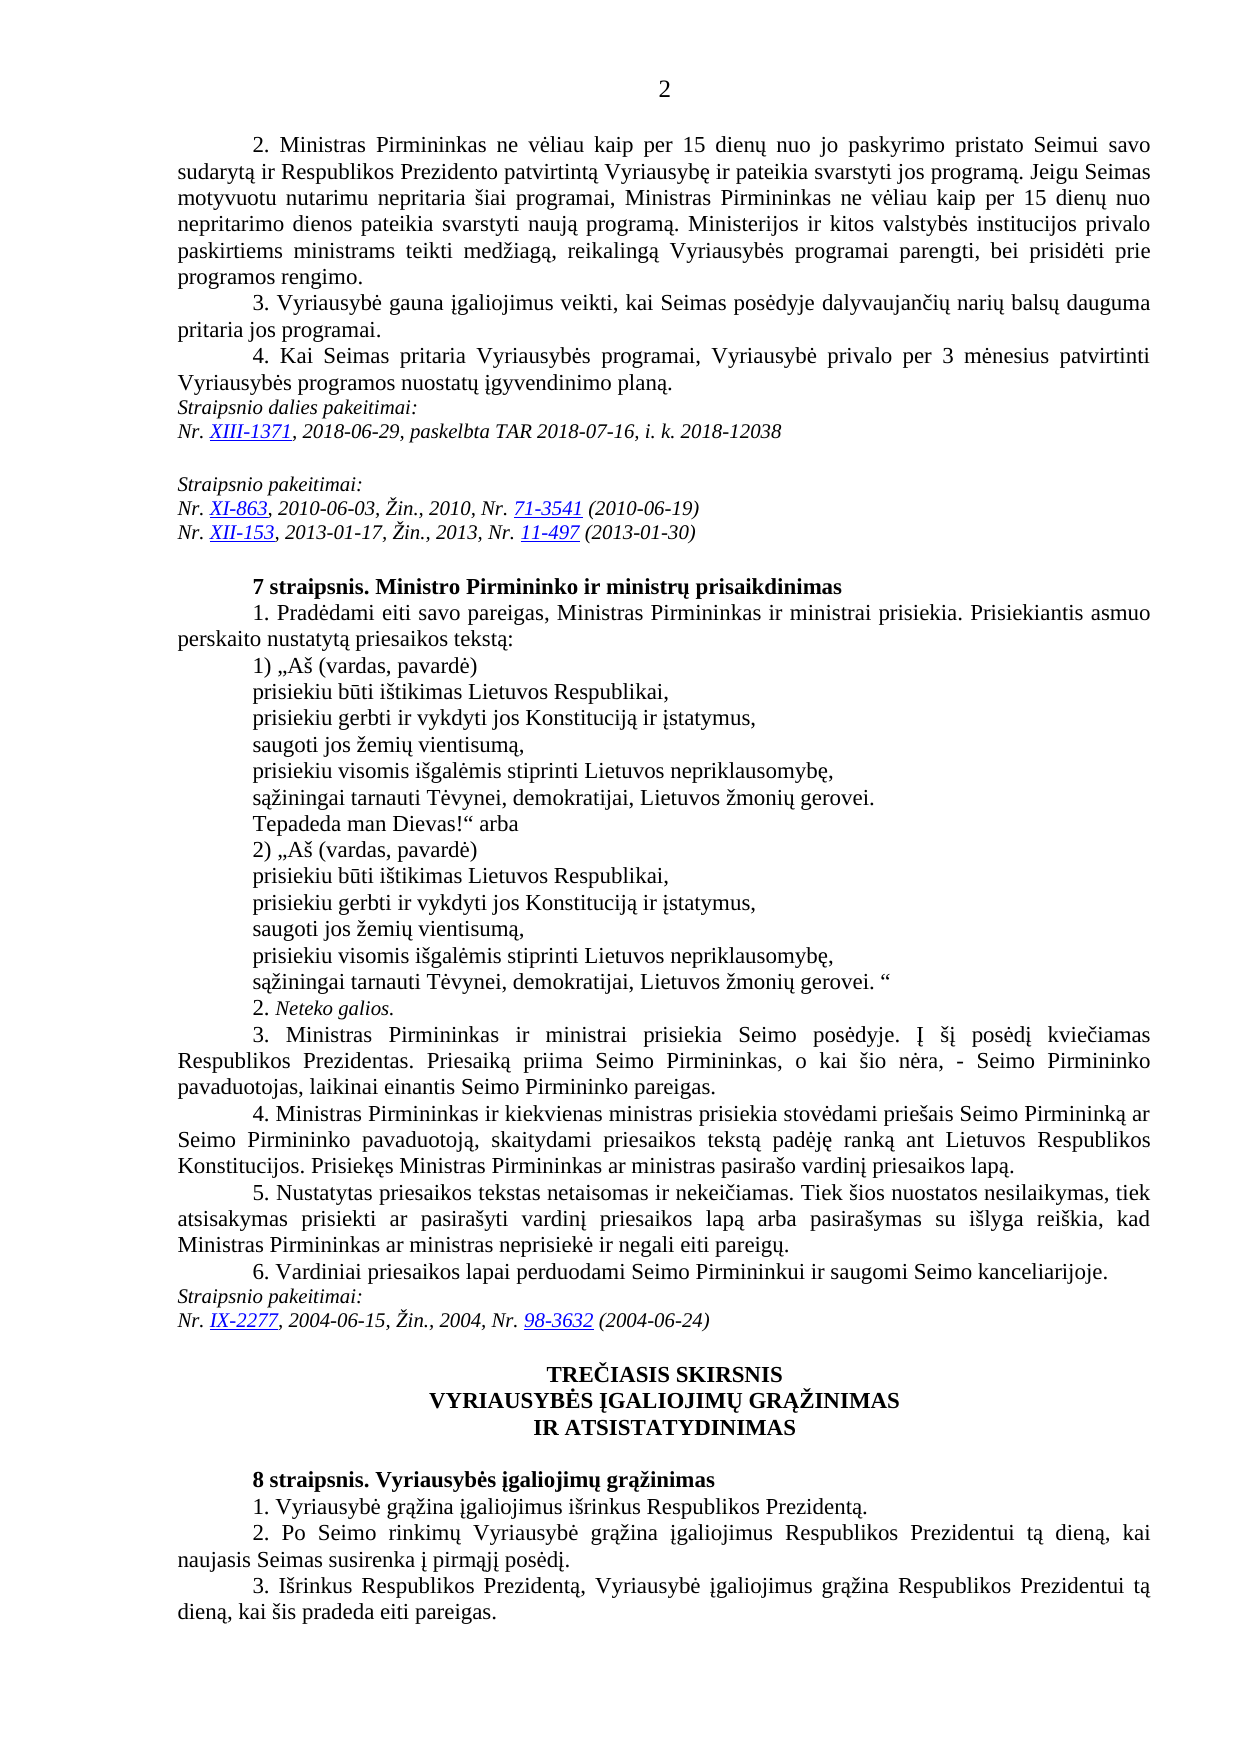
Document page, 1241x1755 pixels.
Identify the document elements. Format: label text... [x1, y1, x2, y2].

text Straipsnio pakeitimai: [177, 472, 1152, 496]
text Tepadeda man Dievas!“ arba [177, 810, 1152, 836]
text prisiekiu gerbti ir vykdyti jos Konstituciją ir įstatymus, [177, 704, 1152, 731]
text prisiekiu gerbti ir vykdyti jos Konstituciją ir įstatymus, [177, 889, 1152, 915]
text Straipsnio pakeitimai: [177, 1284, 1152, 1308]
text 1. Vyriausybė grąžina įgaliojimus išrinkus Respublikos Prezidentą. [177, 1493, 1152, 1519]
text VYRIAUSYBĖS ĮGALIOJIMŲ GRĄŽINIMAS IR ATSISTATYDINIMAS [177, 1387, 1152, 1440]
text Trečiasis skirsnis [177, 1361, 1152, 1387]
text 1) „Aš (vardas, pavardė) [177, 652, 1152, 678]
text saugoti jos žemių vientisumą, [177, 915, 1152, 942]
text Straipsnio dalies pakeitimai: [177, 395, 1152, 419]
text 2. Neteko galios. [177, 994, 1152, 1021]
text Nr. XII-153, 2013-01-17, Žin., 2013, Nr. 11-497 (2013-01-30) [177, 520, 1152, 544]
text 7 straipsnis. Ministro Pirmininko ir ministrų prisaikdinimas [177, 573, 1152, 599]
text sąžiningai tarnauti Tėvynei, demokratijai, Lietuvos žmonių gerovei. “ [177, 968, 1152, 994]
text saugoti jos žemių vientisumą, [177, 731, 1152, 757]
text 5. Nustatytas priesaikos tekstas netaisomas ir nekeičiamas. Tiek šios nuostatos nesilaikymas, tiek atsisakymas prisiekti ar pasirašyti vardinį priesaikos lapą arba pasirašymas su išlyga reiškia, kad Ministras Pirmininkas ar ministras neprisiekė ir negali eiti pareigų. [177, 1179, 1152, 1258]
text prisiekiu būti ištikimas Lietuvos Respublikai, [177, 678, 1152, 704]
text 2. Ministras Pirmininkas ne vėliau kaip per 15 dienų nuo jo paskyrimo pristato Seimui savo sudarytą ir Respublikos Prezidento patvirtintą Vyriausybę ir pateikia svarstyti jos programą. Jeigu Seimas motyvuotu nutarimu nepritaria šiai programai, Ministras Pirmininkas ne vėliau kaip per 15 dienų nuo nepritarimo dienos pateikia svarstyti naują programą. Ministerijos ir kitos valstybės institucijos privalo paskirtiems ministrams teikti medžiagą, reikalingą Vyriausybės programai parengti, bei prisidėti prie programos rengimo. [177, 131, 1152, 289]
text 3. Išrinkus Respublikos Prezidentą, Vyriausybė įgaliojimus grąžina Respublikos Prezidentui tą dieną, kai šis pradeda eiti pareigas. [177, 1572, 1152, 1625]
text prisiekiu visomis išgalėmis stiprinti Lietuvos nepriklausomybę, [177, 757, 1152, 783]
text Nr. IX-2277, 2004-06-15, Žin., 2004, Nr. 98-3632 (2004-06-24) [177, 1308, 1152, 1332]
text 3. Vyriausybė gauna įgaliojimus veikti, kai Seimas posėdyje dalyvaujančių narių balsų dauguma pritaria jos programai. [177, 289, 1152, 342]
text sąžiningai tarnauti Tėvynei, demokratijai, Lietuvos žmonių gerovei. [177, 783, 1152, 810]
text 2. Po Seimo rinkimų Vyriausybė grąžina įgaliojimus Respublikos Prezidentui tą dieną, kai naujasis Seimas susirenka į pirmąjį posėdį. [177, 1519, 1152, 1572]
text 4. Kai Seimas pritaria Vyriausybės programai, Vyriausybė privalo per 3 mėnesius patvirtinti Vyriausybės programos nuostatų įgyvendinimo planą. [177, 342, 1152, 395]
text 2) „Aš (vardas, pavardė) [177, 836, 1152, 863]
text 3. Ministras Pirmininkas ir ministrai prisiekia Seimo posėdyje. Į šį posėdį kviečiamas Respublikos Prezidentas. Priesaiką priima Seimo Pirmininkas, o kai šio nėra, - Seimo Pirmininko pavaduotojas, laikinai einantis Seimo Pirmininko pareigas. [177, 1021, 1152, 1100]
text 8 straipsnis. Vyriausybės įgaliojimų grąžinimas [177, 1467, 1152, 1493]
text prisiekiu būti ištikimas Lietuvos Respublikai, [177, 863, 1152, 889]
text 6. Vardiniai priesaikos lapai perduodami Seimo Pirmininkui ir saugomi Seimo kanceliarijoje. [177, 1258, 1152, 1284]
text prisiekiu visomis išgalėmis stiprinti Lietuvos nepriklausomybę, [177, 942, 1152, 968]
text Nr. XIII-1371, 2018-06-29, paskelbta TAR 2018-07-16, i. k. 2018-12038 [177, 419, 1152, 443]
text 4. Ministras Pirmininkas ir kiekvienas ministras prisiekia stovėdami priešais Seimo Pirmininką ar Seimo Pirmininko pavaduotoją, skaitydami priesaikos tekstą padėję ranką ant Lietuvos Respublikos Konstitucijos. Prisiekęs Ministras Pirmininkas ar ministras pasirašo vardinį priesaikos lapą. [177, 1100, 1152, 1179]
text Nr. XI-863, 2010-06-03, Žin., 2010, Nr. 71-3541 (2010-06-19) [177, 496, 1152, 520]
text 1. Pradėdami eiti savo pareigas, Ministras Pirmininkas ir ministrai prisiekia. Prisiekiantis asmuo perskaito nustatytą priesaikos tekstą: [177, 599, 1152, 652]
